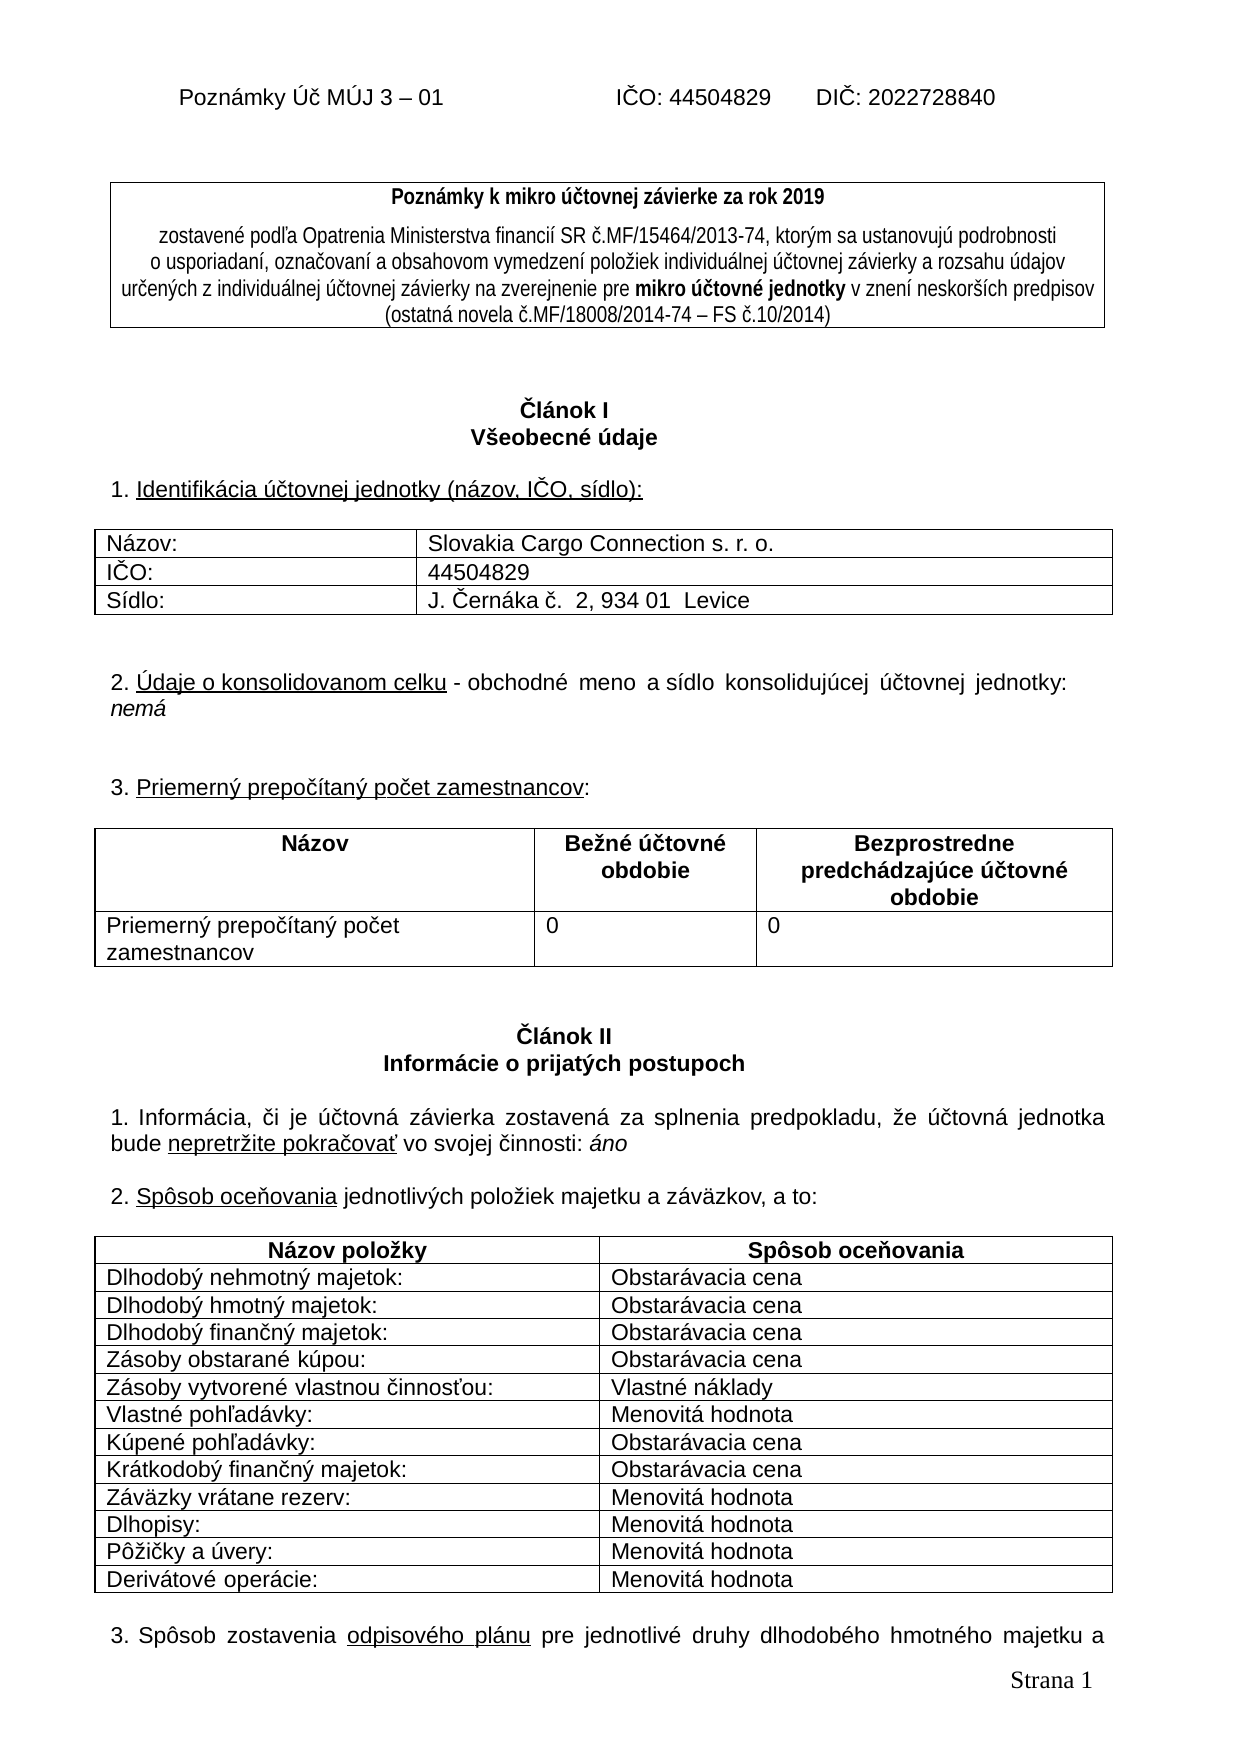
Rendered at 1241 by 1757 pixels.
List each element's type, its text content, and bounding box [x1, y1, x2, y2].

table_cell 44504829 [417, 558, 1112, 585]
table_cell Vlastné náklady [600, 1374, 1112, 1400]
text Poznámky k mikro účtovnej závierke za rok 2019 [111, 183, 1104, 209]
table_cell J. Černáka č. 2, 934 01 Levice [417, 586, 1112, 613]
table_cell Vlastné pohľadávky: [96, 1401, 599, 1428]
table_cell 0 [535, 912, 756, 966]
table_cell Zásoby vytvorené vlastnou činnosťou: [96, 1374, 599, 1400]
table_cell Obstarávacia cena [600, 1319, 1112, 1345]
text 1. Identifikácia účtovnej jednotky (názov, IČO, sídlo): [110, 476, 1105, 502]
table_header Spôsob oceňovania [600, 1237, 1112, 1263]
table_header Názov položky [96, 1237, 599, 1263]
table_cell Priemerný prepočítaný počet zamestnancov [96, 912, 534, 966]
table_cell Obstarávacia cena [600, 1429, 1112, 1455]
table_cell Záväzky vrátane rezerv: [96, 1484, 599, 1510]
table_cell Kúpené pohľadávky: [96, 1429, 599, 1455]
subtitle Článok II [110, 1023, 1017, 1049]
table_cell Dlhodobý hmotný majetok: [96, 1292, 599, 1318]
table_cell Pôžičky a úvery: [96, 1538, 599, 1564]
table_cell Obstarávacia cena [600, 1264, 1112, 1291]
text Informácie o prijatých postupoch [110, 1049, 1018, 1076]
table_cell IČO: [96, 558, 416, 585]
table_header Názov [96, 829, 534, 911]
text 3. Spôsob zostavenia odpisového plánu pre jednotlivé druhy dlhodobého hmotného majetku a [110, 1622, 1105, 1648]
table_cell Obstarávacia cena [600, 1292, 1112, 1318]
table_cell Obstarávacia cena [600, 1346, 1112, 1373]
table_cell Zásoby obstarané kúpou: [96, 1346, 599, 1373]
table_cell Menovitá hodnota [600, 1538, 1112, 1564]
table_cell Menovitá hodnota [600, 1511, 1112, 1537]
subtitle Článok I [110, 397, 1018, 423]
table_header Názov: [96, 530, 416, 557]
text 3. Priemerný prepočítaný počet zamestnancov: [110, 774, 1105, 801]
table_cell 0 [757, 912, 1112, 966]
table_cell Menovitá hodnota [600, 1401, 1112, 1428]
table_cell Dlhopisy: [96, 1511, 599, 1537]
table_cell Sídlo: [96, 586, 416, 613]
text (ostatná novela č.MF/18008/2014-74 – FS č.10/2014) [111, 300, 1104, 327]
table_cell Dlhodobý finančný majetok: [96, 1319, 599, 1345]
text 1. Informácia, či je účtovná závierka zostavená za splnenia predpokladu, že účtovná jednotka bude nepretržite pokračovať vo svojej činnosti: áno [110, 1104, 1105, 1157]
table_header Bežné účtovné obdobie [535, 829, 756, 911]
table_cell Menovitá hodnota [600, 1484, 1112, 1510]
table_cell Dlhodobý nehmotný majetok: [96, 1264, 599, 1291]
text 2. Údaje o konsolidovanom celku - obchodné meno a sídlo konsolidujúcej účtovnej jednotky: nemá [110, 669, 1105, 721]
text Všeobecné údaje [110, 423, 1017, 450]
table_cell Menovitá hodnota [600, 1566, 1112, 1592]
text 2. Spôsob oceňovania jednotlivých položiek majetku a záväzkov, a to: [110, 1183, 1105, 1209]
table_header Slovakia Cargo Connection s. r. o. [417, 530, 1112, 557]
table_cell Derivátové operácie: [96, 1566, 599, 1592]
table_header Bezprostredne predchádzajúce účtovné obdobie [757, 829, 1112, 911]
table_cell Krátkodobý finančný majetok: [96, 1456, 599, 1482]
text zostavené podľa Opatrenia Ministerstva financií SR č.MF/15464/2013-74, ktorým sa ustanovujú podrobnosti o usporiadaní, označovaní a obsahovom vymedzení položiek individuálnej účtovnej závierky a rozsahu údajov určených z individuálnej účtovnej závierky na zverejnenie pre mikro účtovné jednotky v znení neskorších predpisov [111, 221, 1104, 300]
table_cell Obstarávacia cena [600, 1456, 1112, 1482]
